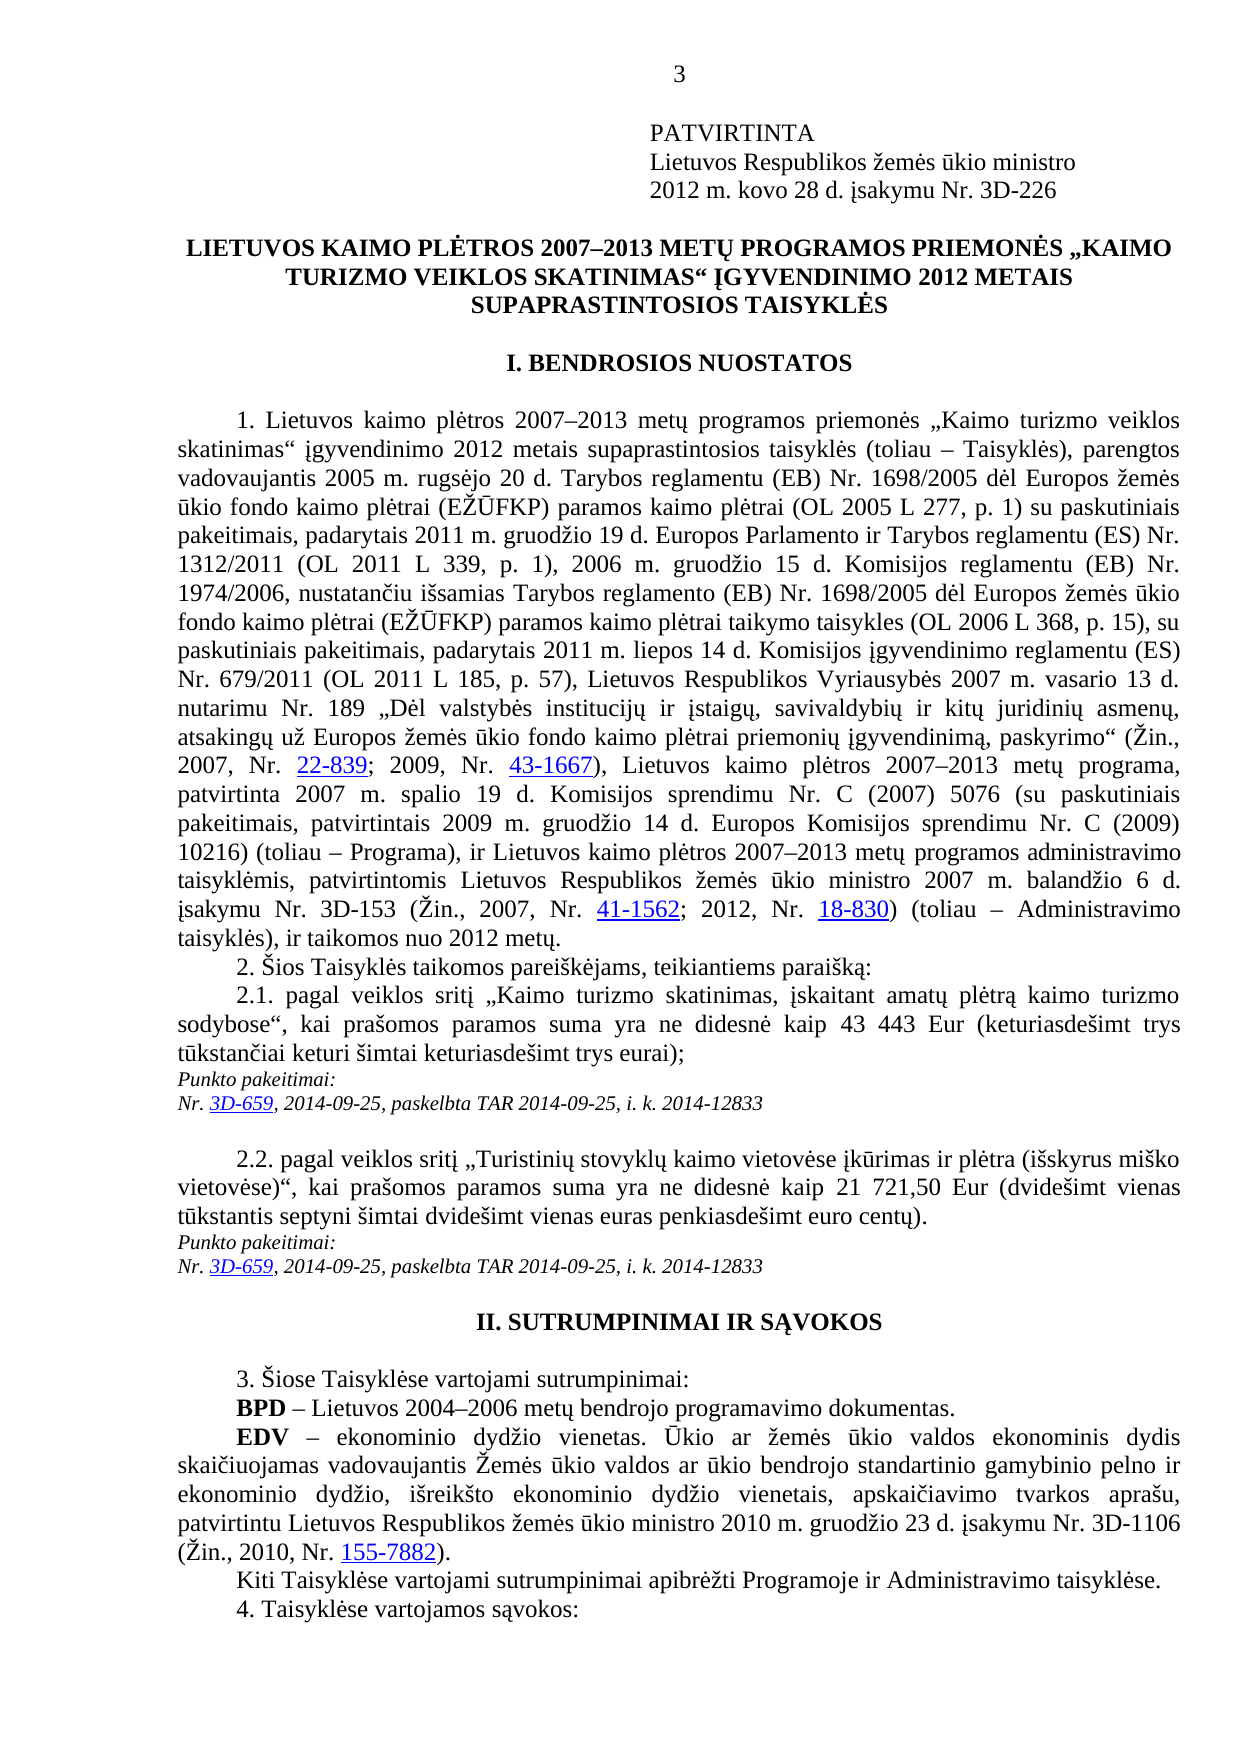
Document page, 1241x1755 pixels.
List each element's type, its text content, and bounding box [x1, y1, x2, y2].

text PATVIRTINTA [649, 118, 1181, 147]
text 2.1. pagal veiklos sritį „Kaimo turizmo skatinimas, įskaitant amatų plėtrą kaimo turizmo sodybose“, kai prašomos paramos suma yra ne didesnė kaip 43 443 Eur (keturiasdešimt trys tūkstančiai keturi šimtai keturiasdešimt trys eurai); [177, 981, 1181, 1067]
text Nr. 3D-659, 2014-09-25, paskelbta TAR 2014-09-25, i. k. 2014-12833 [177, 1091, 1181, 1115]
text EDV – ekonominio dydžio vienetas. Ūkio ar žemės ūkio valdos ekonominis dydis skaičiuojamas vadovaujantis Žemės ūkio valdos ar ūkio bendrojo standartinio gamybinio pelno ir ekonominio dydžio, išreikšto ekonominio dydžio vienetais, apskaičiavimo tvarkos aprašu, patvirtintu Lietuvos Respublikos žemės ūkio ministro 2010 m. gruodžio 23 d. įsakymu Nr. 3D-1106 (Žin., 2010, Nr. 155-7882). [177, 1422, 1181, 1566]
text 4. Taisyklėse vartojamos sąvokos: [177, 1594, 1181, 1623]
text Punkto pakeitimai: [177, 1230, 1181, 1254]
text LIETUVOS KAIMO PLĖTROS 2007–2013 METŲ PROGRAMOS PRIEMONĖS „KAIMO TURIZMO VEIKLOS SKATINIMAS“ ĮGYVENDINIMO 2012 METAIS SUPAPRASTINTOSIOS TAISYKLĖS [177, 233, 1181, 319]
text I. BENDROSIOS NUOSTATOS [177, 348, 1181, 377]
text Nr. 3D-659, 2014-09-25, paskelbta TAR 2014-09-25, i. k. 2014-12833 [177, 1254, 1181, 1278]
text Punkto pakeitimai: [177, 1067, 1181, 1091]
text 1. Lietuvos kaimo plėtros 2007–2013 metų programos priemonės „Kaimo turizmo veiklos skatinimas“ įgyvendinimo 2012 metais supaprastintosios taisyklės (toliau – Taisyklės), parengtos vadovaujantis 2005 m. rugsėjo 20 d. Tarybos reglamentu (EB) Nr. 1698/2005 dėl Europos žemės ūkio fondo kaimo plėtrai (EŽŪFKP) paramos kaimo plėtrai (OL 2005 L 277, p. 1) su paskutiniais pakeitimais, padarytais 2011 m. gruodžio 19 d. Europos Parlamento ir Tarybos reglamentu (ES) Nr. 1312/2011 (OL 2011 L 339, p. 1), 2006 m. gruodžio 15 d. Komisijos reglamentu (EB) Nr. 1974/2006, nustatančiu išsamias Tarybos reglamento (EB) Nr. 1698/2005 dėl Europos žemės ūkio fondo kaimo plėtrai (EŽŪFKP) paramos kaimo plėtrai taikymo taisykles (OL 2006 L 368, p. 15), su paskutiniais pakeitimais, padarytais 2011 m. liepos 14 d. Komisijos įgyvendinimo reglamentu (ES) Nr. 679/2011 (OL 2011 L 185, p. 57), Lietuvos Respublikos Vyriausybės 2007 m. vasario 13 d. nutarimu Nr. 189 „Dėl valstybės institucijų ir įstaigų, savivaldybių ir kitų juridinių asmenų, atsakingų už Europos žemės ūkio fondo kaimo plėtrai priemonių įgyvendinimą, paskyrimo“ (Žin., 2007, Nr. 22-839; 2009, Nr. 43-1667), Lietuvos kaimo plėtros 2007–2013 metų programa, patvirtinta 2007 m. spalio 19 d. Komisijos sprendimu Nr. C (2007) 5076 (su paskutiniais pakeitimais, patvirtintais 2009 m. gruodžio 14 d. Europos Komisijos sprendimu Nr. C (2009) 10216) (toliau – Programa), ir Lietuvos kaimo plėtros 2007–2013 metų programos administravimo taisyklėmis, patvirtintomis Lietuvos Respublikos žemės ūkio ministro 2007 m. balandžio 6 d. įsakymu Nr. 3D-153 (Žin., 2007, Nr. 41-1562; 2012, Nr. 18-830) (toliau – Administravimo taisyklės), ir taikomos nuo 2012 metų. [177, 406, 1181, 952]
text 3. Šiose Taisyklėse vartojami sutrumpinimai: [177, 1364, 1181, 1393]
text 2.2. pagal veiklos sritį „Turistinių stovyklų kaimo vietovėse įkūrimas ir plėtra (išskyrus miško vietovėse)“, kai prašomos paramos suma yra ne didesnė kaip 21 721,50 Eur (dvidešimt vienas tūkstantis septyni šimtai dvidešimt vienas euras penkiasdešimt euro centų). [177, 1144, 1181, 1230]
text 2. Šios Taisyklės taikomos pareiškėjams, teikiantiems paraišką: [177, 952, 1181, 981]
text Kiti Taisyklėse vartojami sutrumpinimai apibrėžti Programoje ir Administravimo taisyklėse. [177, 1566, 1181, 1594]
text BPD – Lietuvos 2004–2006 metų bendrojo programavimo dokumentas. [177, 1393, 1181, 1422]
text 2012 m. kovo 28 d. įsakymu Nr. 3D-226 [649, 176, 1181, 204]
text II. SUTRUMPINIMAI IR SĄVOKOS [177, 1307, 1181, 1336]
text Lietuvos Respublikos žemės ūkio ministro [649, 147, 1181, 176]
